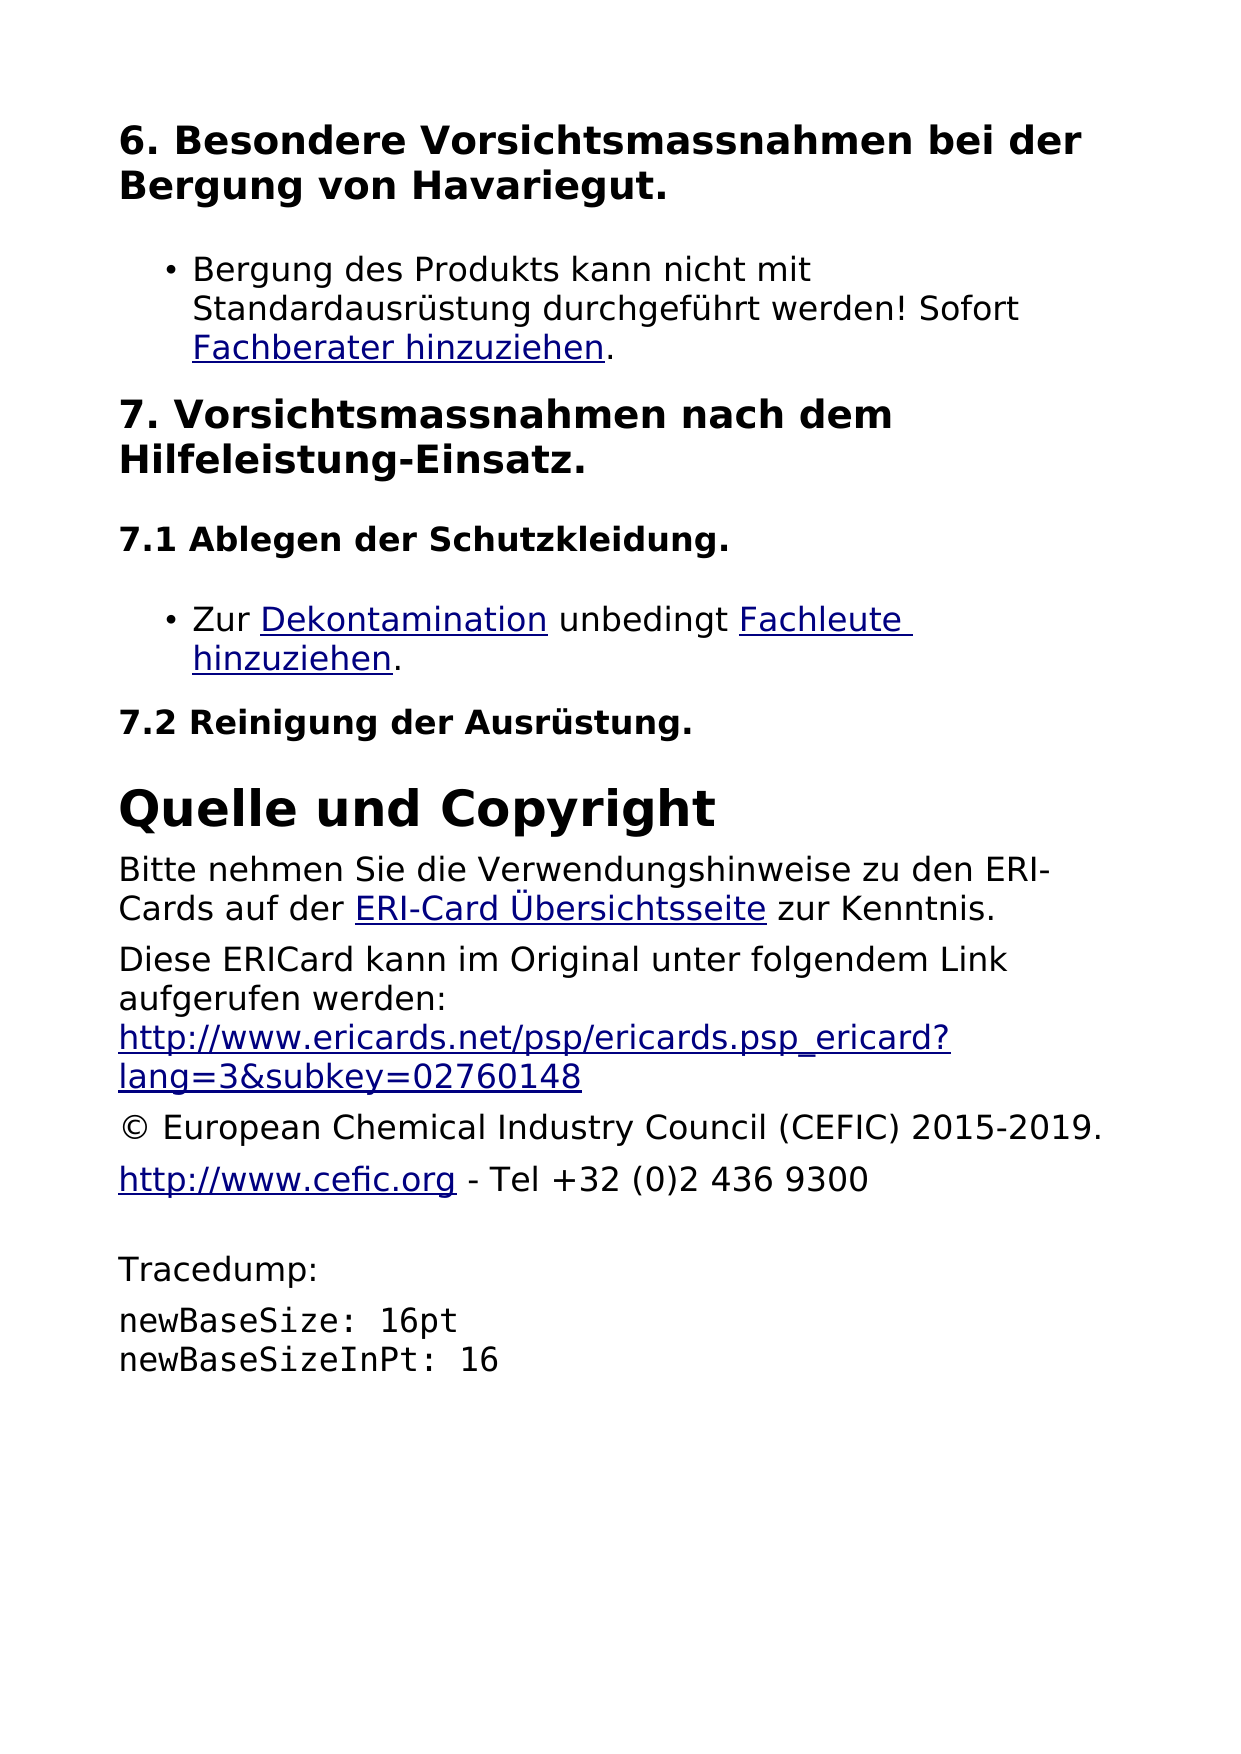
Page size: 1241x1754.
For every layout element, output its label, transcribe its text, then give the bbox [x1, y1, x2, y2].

subtitle Quelle und Copyright [118, 780, 1122, 838]
list Zur Dekontamination unbedingt Fachleute hinzuziehen. [177, 601, 1122, 678]
subtitle 6. Besondere Vorsichtsmassnahmen bei der Bergung von Havariegut. [118, 118, 1122, 208]
text newBaseSize: 16pt newBaseSizeInPt: 16 [118, 1302, 1122, 1379]
text © European Chemical Industry Council (CEFIC) 2015-2019. [118, 1109, 1122, 1148]
subtitle 7.2 Reinigung der Ausrüstung. [118, 703, 1122, 742]
text Diese ERICard kann im Original unter folgendem Link aufgerufen werden: http://www.ericards.net/psp/ericards.psp_ericard?lang=3&subkey=02760148 [118, 941, 1122, 1096]
list Bergung des Produkts kann nicht mit Standardausrüstung durchgeführt werden! Sofort Fachberater hinzuziehen. [177, 251, 1122, 367]
subtitle 7. Vorsichtsmassnahmen nach dem Hilfeleistung-Einsatz. [118, 392, 1122, 482]
text http://www.cefic.org - Tel +32 (0)2 436 9300 [118, 1160, 1122, 1199]
text Bitte nehmen Sie die Verwendungshinweise zu den ERI-Cards auf der ERI-Card Übersichtsseite zur Kenntnis. [118, 851, 1122, 928]
text Tracedump: [118, 1211, 1122, 1289]
subtitle 7.1 Ablegen der Schutzkleidung. [118, 520, 1122, 559]
